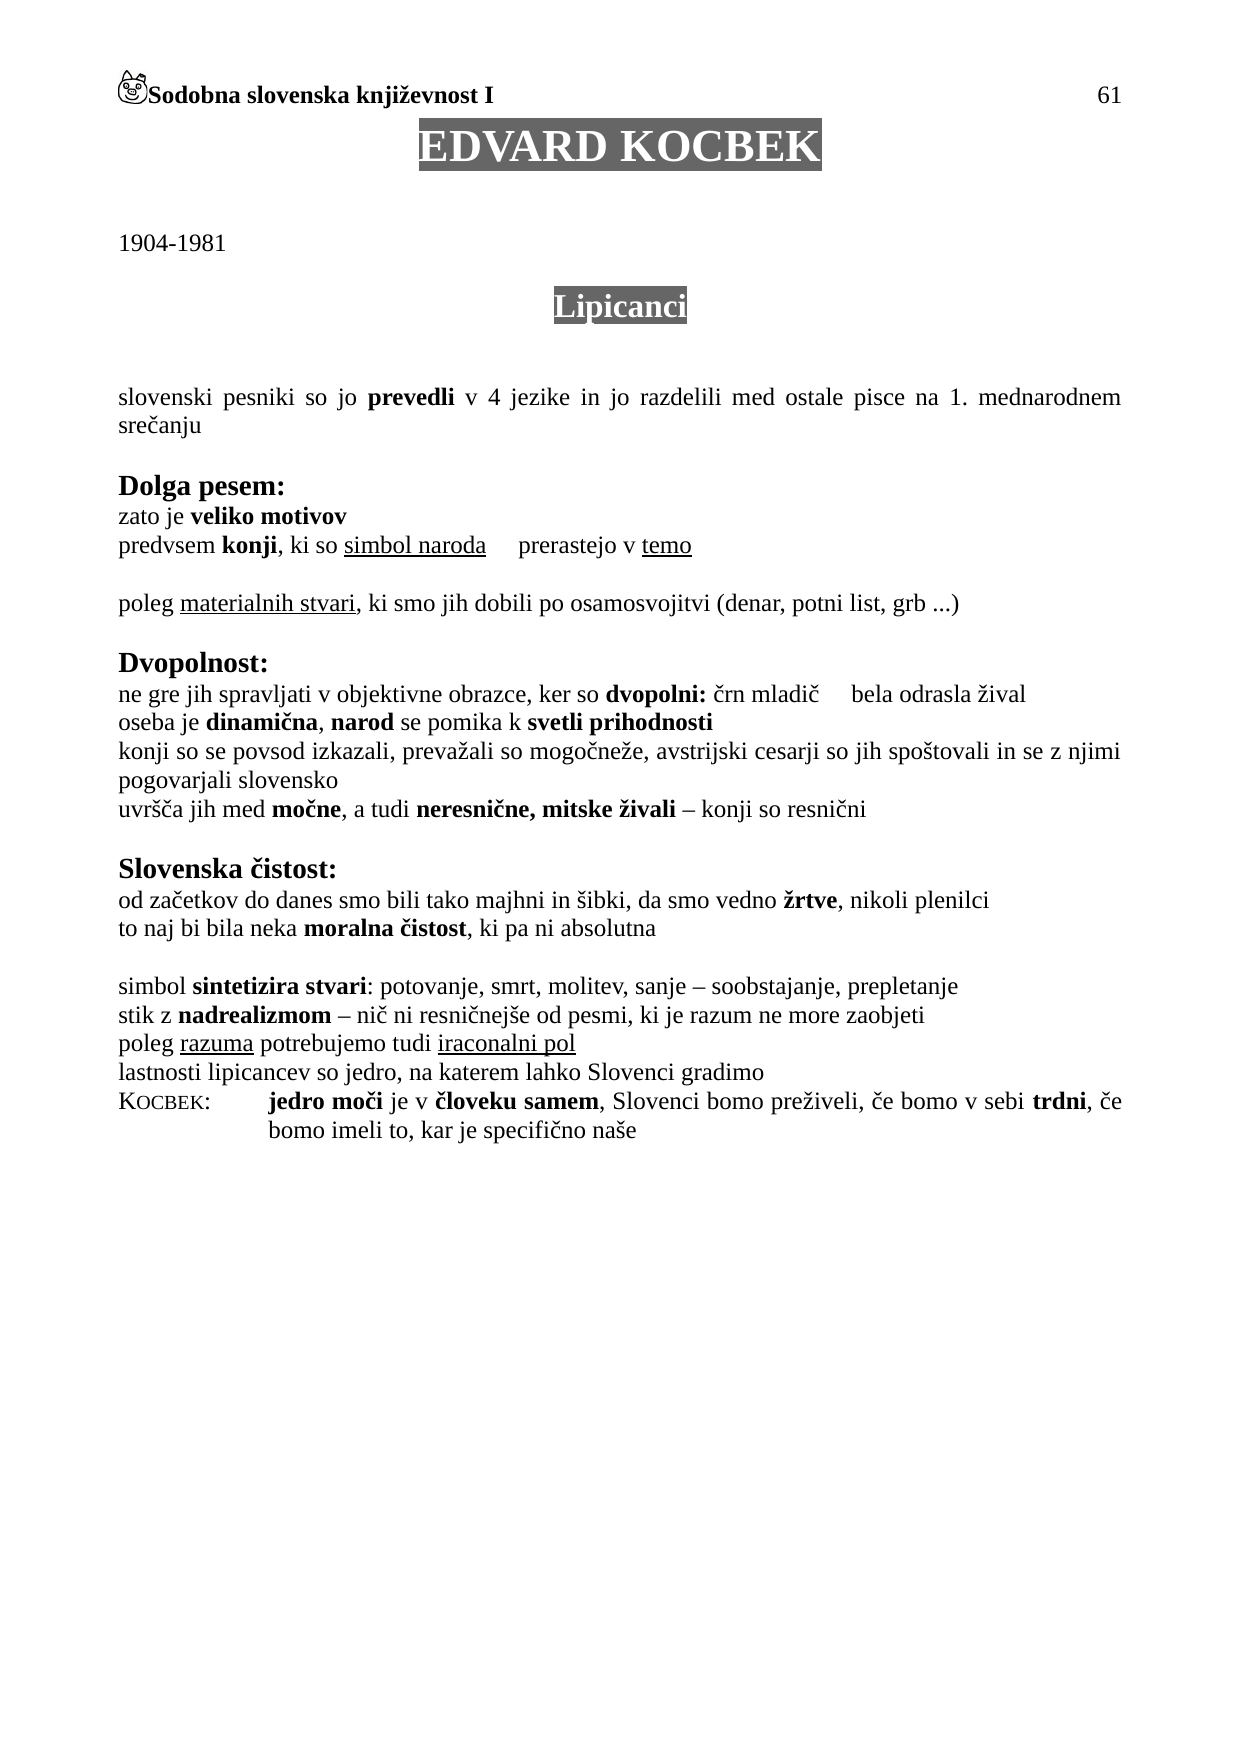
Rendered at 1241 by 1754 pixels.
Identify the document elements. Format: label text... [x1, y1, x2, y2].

text konji so se povsod izkazali, prevažali so mogočneže, avstrijski cesarji so jih spoštovali in se z njimi pogovarjali slovensko [118, 736, 1122, 794]
text predvsem konji, ki so simbol naroda  prerastejo v temo [118, 530, 1122, 559]
text simbol sintetizira stvari: potovanje, smrt, molitev, sanje – soobstajanje, prepletanje [118, 971, 1122, 1000]
text Lipicanci [687, 286, 1122, 324]
text Dolga pesem: [118, 468, 1122, 501]
text Slovenska čistost: [118, 851, 1122, 885]
text to naj bi bila neka moralna čistost, ki pa ni absolutna [118, 913, 1122, 942]
text stik z nadrealizmom – nič ni resničnejše od pesmi, ki je razum ne more zaobjeti [118, 1000, 1122, 1028]
text Kocbek: jedro moči je v človeku samem, Slovenci bomo preživeli, če bomo v sebi trdni, če bomo imeli to, kar je specifično naše [118, 1086, 1122, 1143]
text uvršča jih med močne, a tudi neresnične, mitske živali – konji so resnični [118, 794, 1122, 822]
text poleg razuma potrebujemo tudi iraconalni pol [118, 1028, 1122, 1057]
text slovenski pesniki so jo prevedli v 4 jezike in jo razdelili med ostale pisce na 1. mednarodnem srečanju [118, 382, 1122, 439]
text poleg materialnih stvari, ki smo jih dobili po osamosvojitvi (denar, potni list, grb ...) [118, 588, 1122, 616]
text ne gre jih spravljati v objektivne obrazce, ker so dvopolni: črn mladič  bela odrasla žival [118, 679, 1122, 707]
text 1904-1981 [118, 228, 1122, 257]
text od začetkov do danes smo bili tako majhni in šibki, da smo vedno žrtve, nikoli plenilci [118, 885, 1122, 913]
text EDVARD KOCBEK [822, 118, 1122, 171]
text EDVARD KOCBEK [118, 118, 419, 171]
text lastnosti lipicancev so jedro, na katerem lahko Slovenci gradimo [118, 1057, 1122, 1086]
text zato je veliko motivov [118, 501, 1122, 530]
text oseba je dinamična, narod se pomika k svetli prihodnosti [118, 707, 1122, 736]
text Lipicanci [118, 286, 554, 324]
text Dvopolnost: [118, 645, 1122, 679]
